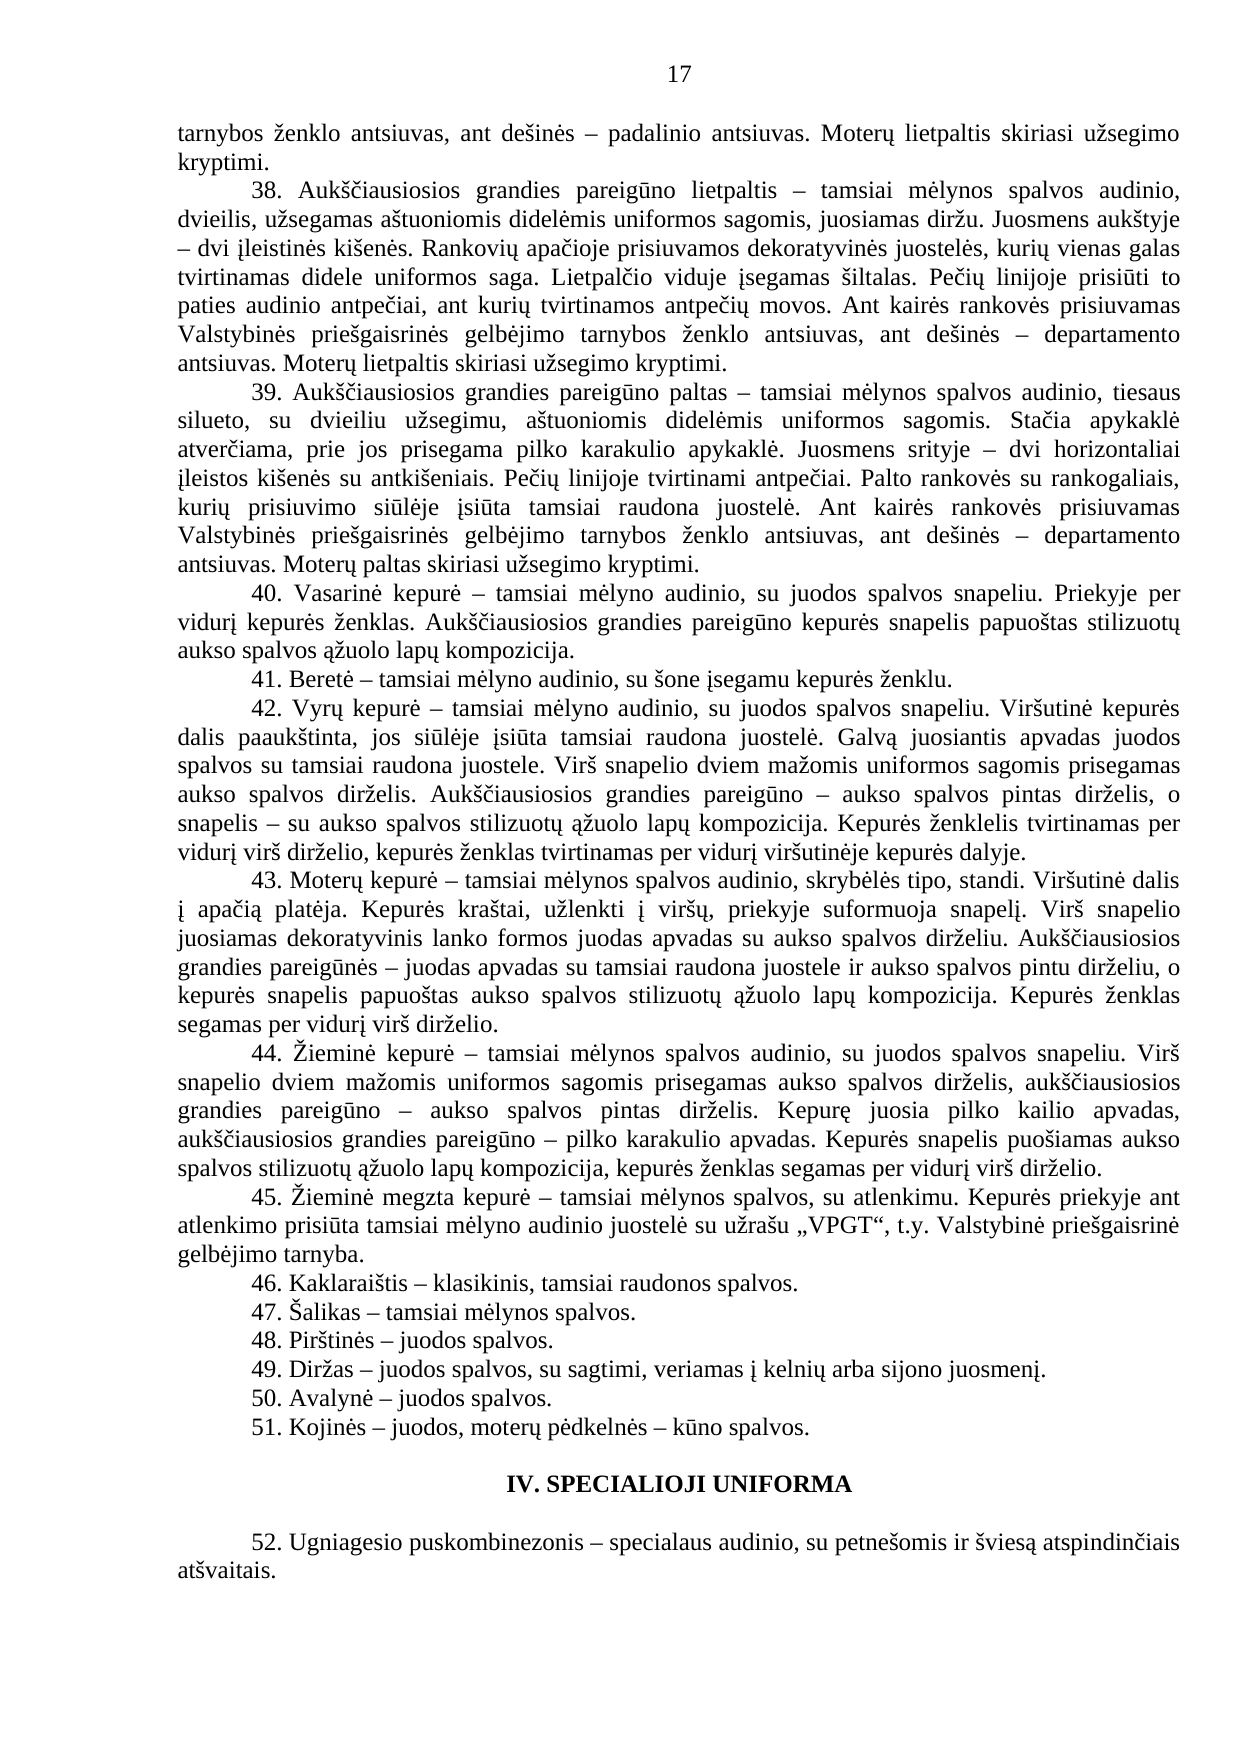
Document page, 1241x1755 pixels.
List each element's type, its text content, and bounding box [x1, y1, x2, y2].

text 45. Žieminė megzta kepurė – tamsiai mėlynos spalvos, su atlenkimu. Kepurės priekyje ant atlenkimo prisiūta tamsiai mėlyno audinio juostelė su užrašu „VPGT“, t.y. Valstybinė priešgaisrinė gelbėjimo tarnyba. [177, 1182, 1181, 1268]
text tarnybos ženklo antsiuvas, ant dešinės – padalinio antsiuvas. Moterų lietpaltis skiriasi užsegimo kryptimi. [177, 118, 1181, 176]
text 46. Kaklaraištis – klasikinis, tamsiai raudonos spalvos. [177, 1268, 1181, 1297]
text 51. Kojinės – juodos, moterų pėdkelnės – kūno spalvos. [177, 1412, 1181, 1441]
text 50. Avalynė – juodos spalvos. [177, 1383, 1181, 1412]
text 47. Šalikas – tamsiai mėlynos spalvos. [177, 1297, 1181, 1326]
text IV. SPECIALIOJI UNIFORMA [177, 1469, 1181, 1498]
text 42. Vyrų kepurė – tamsiai mėlyno audinio, su juodos spalvos snapeliu. Viršutinė kepurės dalis paaukštinta, jos siūlėje įsiūta tamsiai raudona juostelė. Galvą juosiantis apvadas juodos spalvos su tamsiai raudona juostele. Virš snapelio dviem mažomis uniformos sagomis prisegamas aukso spalvos dirželis. Aukščiausiosios grandies pareigūno – aukso spalvos pintas dirželis, o snapelis – su aukso spalvos stilizuotų ąžuolo lapų kompozicija. Kepurės ženklelis tvirtinamas per vidurį virš dirželio, kepurės ženklas tvirtinamas per vidurį viršutinėje kepurės dalyje. [177, 693, 1181, 866]
text 39. Aukščiausiosios grandies pareigūno paltas – tamsiai mėlynos spalvos audinio, tiesaus silueto, su dvieiliu užsegimu, aštuoniomis didelėmis uniformos sagomis. Stačia apykaklė atverčiama, prie jos prisegama pilko karakulio apykaklė. Juosmens srityje – dvi horizontaliai įleistos kišenės su antkišeniais. Pečių linijoje tvirtinami antpečiai. Palto rankovės su rankogaliais, kurių prisiuvimo siūlėje įsiūta tamsiai raudona juostelė. Ant kairės rankovės prisiuvamas Valstybinės priešgaisrinės gelbėjimo tarnybos ženklo antsiuvas, ant dešinės – departamento antsiuvas. Moterų paltas skiriasi užsegimo kryptimi. [177, 377, 1181, 578]
text 38. Aukščiausiosios grandies pareigūno lietpaltis – tamsiai mėlynos spalvos audinio, dvieilis, užsegamas aštuoniomis didelėmis uniformos sagomis, juosiamas diržu. Juosmens aukštyje – dvi įleistinės kišenės. Rankovių apačioje prisiuvamos dekoratyvinės juostelės, kurių vienas galas tvirtinamas didele uniformos saga. Lietpalčio viduje įsegamas šiltalas. Pečių linijoje prisiūti to paties audinio antpečiai, ant kurių tvirtinamos antpečių movos. Ant kairės rankovės prisiuvamas Valstybinės priešgaisrinės gelbėjimo tarnybos ženklo antsiuvas, ant dešinės – departamento antsiuvas. Moterų lietpaltis skiriasi užsegimo kryptimi. [177, 176, 1181, 377]
text 48. Pirštinės – juodos spalvos. [177, 1326, 1181, 1354]
text 43. Moterų kepurė – tamsiai mėlynos spalvos audinio, skrybėlės tipo, standi. Viršutinė dalis į apačią platėja. Kepurės kraštai, užlenkti į viršų, priekyje suformuoja snapelį. Virš snapelio juosiamas dekoratyvinis lanko formos juodas apvadas su aukso spalvos dirželiu. Aukščiausiosios grandies pareigūnės – juodas apvadas su tamsiai raudona juostele ir aukso spalvos pintu dirželiu, o kepurės snapelis papuoštas aukso spalvos stilizuotų ąžuolo lapų kompozicija. Kepurės ženklas segamas per vidurį virš dirželio. [177, 866, 1181, 1038]
text 41. Beretė – tamsiai mėlyno audinio, su šone įsegamu kepurės ženklu. [177, 664, 1181, 693]
text 40. Vasarinė kepurė – tamsiai mėlyno audinio, su juodos spalvos snapeliu. Priekyje per vidurį kepurės ženklas. Aukščiausiosios grandies pareigūno kepurės snapelis papuoštas stilizuotų aukso spalvos ąžuolo lapų kompozicija. [177, 578, 1181, 664]
text 49. Diržas – juodos spalvos, su sagtimi, veriamas į kelnių arba sijono juosmenį. [177, 1354, 1181, 1383]
text 44. Žieminė kepurė – tamsiai mėlynos spalvos audinio, su juodos spalvos snapeliu. Virš snapelio dviem mažomis uniformos sagomis prisegamas aukso spalvos dirželis, aukščiausiosios grandies pareigūno – aukso spalvos pintas dirželis. Kepurę juosia pilko kailio apvadas, aukščiausiosios grandies pareigūno – pilko karakulio apvadas. Kepurės snapelis puošiamas aukso spalvos stilizuotų ąžuolo lapų kompozicija, kepurės ženklas segamas per vidurį virš dirželio. [177, 1038, 1181, 1182]
text 52. Ugniagesio puskombinezonis – specialaus audinio, su petnešomis ir šviesą atspindinčiais atšvaitais. [177, 1527, 1181, 1584]
